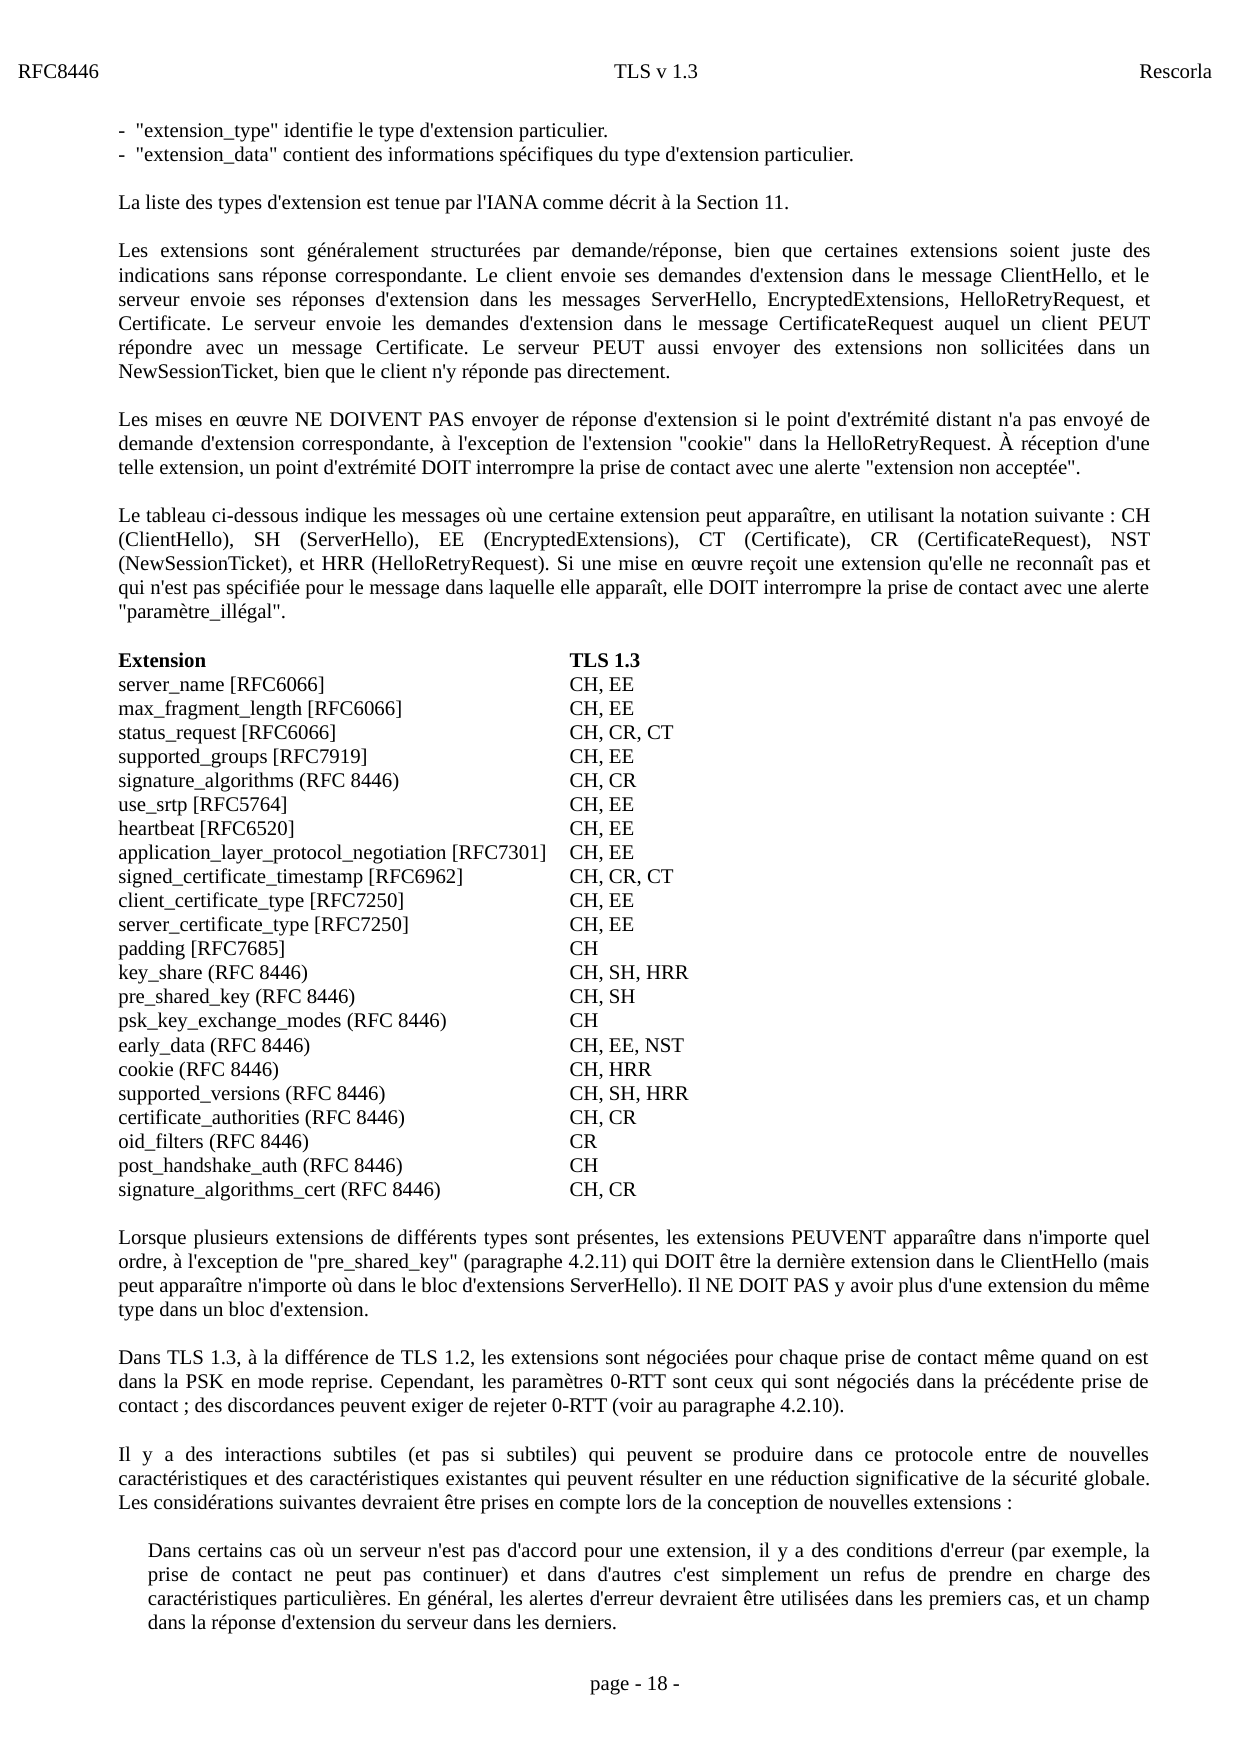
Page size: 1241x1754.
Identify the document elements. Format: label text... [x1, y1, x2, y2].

table_cell CH, HRR [558, 1057, 700, 1081]
table_cell certificate_authorities (RFC 8446) [107, 1105, 558, 1129]
table_cell CH, CR [558, 1177, 700, 1201]
table_cell CH, EE [558, 672, 700, 696]
table_cell CH [558, 936, 700, 960]
table_cell early_data (RFC 8446) [107, 1033, 558, 1057]
table_cell CH, SH, HRR [558, 960, 700, 984]
table_cell status_request [RFC6066] [107, 720, 558, 744]
table_header Extension [107, 648, 558, 672]
text - "extension_type" identifie le type d'extension particulier. [118, 118, 1152, 142]
table_cell client_certificate_type [RFC7250] [107, 888, 558, 912]
text Lorsque plusieurs extensions de différents types sont présentes, les extensions PEUVENT apparaître dans n'importe quel ordre, à l'exception de "pre_shared_key" (paragraphe 4.2.11) qui DOIT être la dernière extension dans le ClientHello (mais peut apparaître n'importe où dans le bloc d'extensions ServerHello). Il NE DOIT PAS y avoir plus d'une extension du même type dans un bloc d'extension. [118, 1225, 1152, 1321]
text Les mises en œuvre NE DOIVENT PAS envoyer de réponse d'extension si le point d'extrémité distant n'a pas envoyé de demande d'extension correspondante, à l'exception de l'extension "cookie" dans la HelloRetryRequest. À réception d'une telle extension, un point d'extrémité DOIT interrompre la prise de contact avec une alerte "extension non acceptée". [118, 407, 1152, 479]
table_cell CH, SH [558, 984, 700, 1008]
table_cell post_handshake_auth (RFC 8446) [107, 1153, 558, 1177]
table_cell CH, EE [558, 744, 700, 768]
table_cell key_share (RFC 8446) [107, 960, 558, 984]
table_cell CH, EE [558, 888, 700, 912]
table_cell server_name [RFC6066] [107, 672, 558, 696]
table_cell padding [RFC7685] [107, 936, 558, 960]
text Les extensions sont généralement structurées par demande/réponse, bien que certaines extensions soient juste des indications sans réponse correspondante. Le client envoie ses demandes d'extension dans le message ClientHello, et le serveur envoie ses réponses d'extension dans les messages ServerHello, EncryptedExtensions, HelloRetryRequest, et Certificate. Le serveur envoie les demandes d'extension dans le message CertificateRequest auquel un client PEUT répondre avec un message Certificate. Le serveur PEUT aussi envoyer des extensions non sollicitées dans un NewSessionTicket, bien que le client n'y réponde pas directement. [118, 238, 1152, 383]
table_cell psk_key_exchange_modes (RFC 8446) [107, 1009, 558, 1032]
table_cell CH, EE, NST [558, 1033, 700, 1057]
table_cell server_certificate_type [RFC7250] [107, 912, 558, 936]
table_cell CH, EE [558, 840, 700, 864]
text Il y a des interactions subtiles (et pas si subtiles) qui peuvent se produire dans ce protocole entre de nouvelles caractéristiques et des caractéristiques existantes qui peuvent résulter en une réduction significative de la sécurité globale. Les considérations suivantes devraient être prises en compte lors de la conception de nouvelles extensions : [118, 1442, 1152, 1514]
table_cell cookie (RFC 8446) [107, 1057, 558, 1081]
table_cell CH [558, 1153, 700, 1177]
text - "extension_data" contient des informations spécifiques du type d'extension particulier. [118, 142, 1152, 166]
table_cell supported_groups [RFC7919] [107, 744, 558, 768]
table_cell CH, CR [558, 1105, 700, 1129]
table_cell CH [558, 1009, 700, 1032]
table_cell heartbeat [RFC6520] [107, 816, 558, 840]
table_cell CH, EE [558, 912, 700, 936]
table_cell pre_shared_key (RFC 8446) [107, 984, 558, 1008]
table_cell CH, CR, CT [558, 720, 700, 744]
table_cell supported_versions (RFC 8446) [107, 1081, 558, 1105]
text La liste des types d'extension est tenue par l'IANA comme décrit à la Section 11. [118, 190, 1152, 214]
table_cell use_srtp [RFC5764] [107, 792, 558, 816]
table_cell oid_filters (RFC 8446) [107, 1129, 558, 1153]
table_cell signature_algorithms_cert (RFC 8446) [107, 1177, 558, 1201]
table_cell CH, EE [558, 816, 700, 840]
table_cell CR [558, 1129, 700, 1153]
table_cell CH, CR [558, 768, 700, 792]
table_cell CH, EE [558, 792, 700, 816]
table_header TLS 1.3 [558, 648, 700, 672]
table_cell signature_algorithms (RFC 8446) [107, 768, 558, 792]
text Dans TLS 1.3, à la différence de TLS 1.2, les extensions sont négociées pour chaque prise de contact même quand on est dans la PSK en mode reprise. Cependant, les paramètres 0-RTT sont ceux qui sont négociés dans la précédente prise de contact ; des discordances peuvent exiger de rejeter 0-RTT (voir au paragraphe 4.2.10). [118, 1345, 1152, 1417]
table_cell signed_certificate_timestamp [RFC6962] [107, 864, 558, 888]
text Le tableau ci-dessous indique les messages où une certaine extension peut apparaître, en utilisant la notation suivante : CH (ClientHello), SH (ServerHello), EE (EncryptedExtensions), CT (Certificate), CR (CertificateRequest), NST (NewSessionTicket), et HRR (HelloRetryRequest). Si une mise en œuvre reçoit une extension qu'elle ne reconnaît pas et qui n'est pas spécifiée pour le message dans laquelle elle apparaît, elle DOIT interrompre la prise de contact avec une alerte "paramètre_illégal". [118, 503, 1152, 623]
text Dans certains cas où un serveur n'est pas d'accord pour une extension, il y a des conditions d'erreur (par exemple, la prise de contact ne peut pas continuer) et dans d'autres c'est simplement un refus de prendre en charge des caractéristiques particulières. En général, les alertes d'erreur devraient être utilisées dans les premiers cas, et un champ dans la réponse d'extension du serveur dans les derniers. [118, 1538, 1152, 1634]
table_cell CH, EE [558, 696, 700, 720]
table_cell application_layer_protocol_negotiation [RFC7301] [107, 840, 558, 864]
table_cell CH, CR, CT [558, 864, 700, 888]
table_cell CH, SH, HRR [558, 1081, 700, 1105]
table_cell max_fragment_length [RFC6066] [107, 696, 558, 720]
